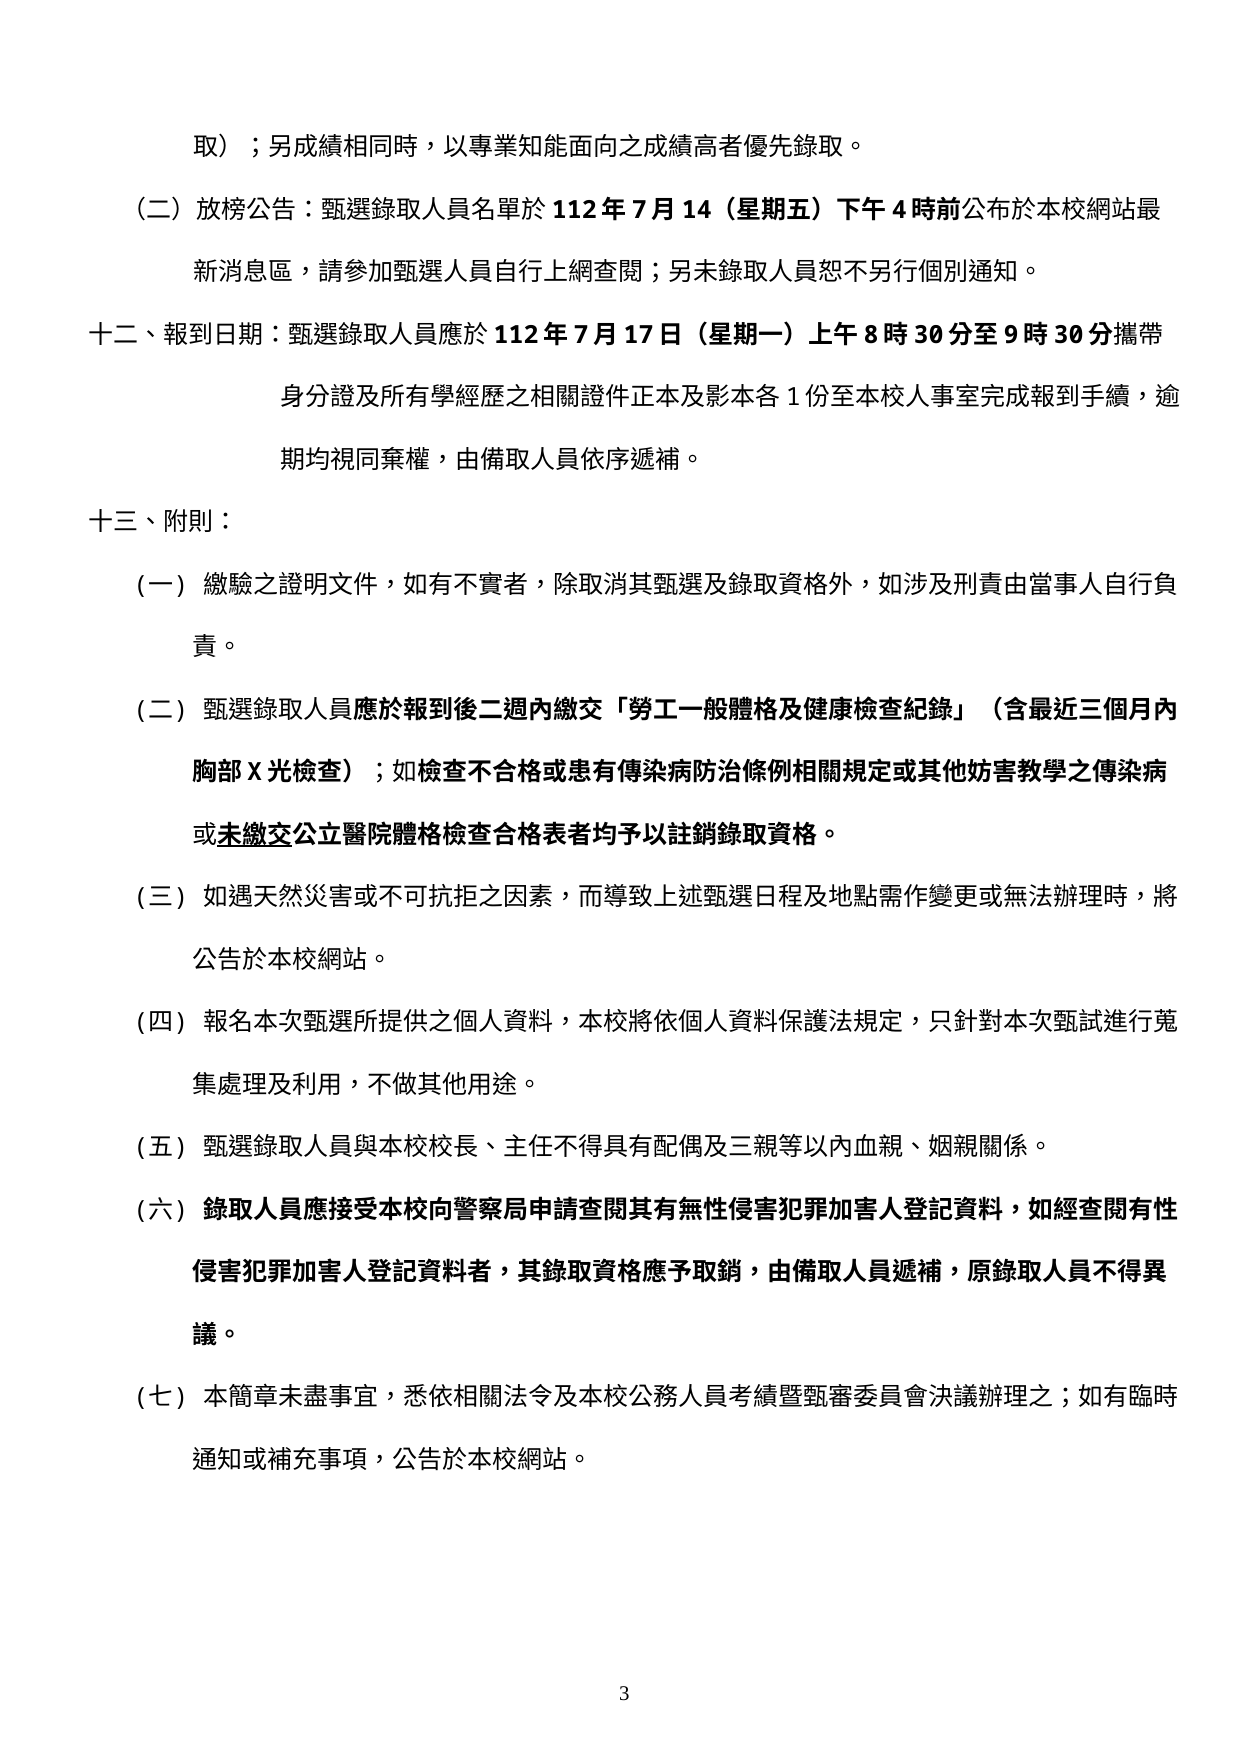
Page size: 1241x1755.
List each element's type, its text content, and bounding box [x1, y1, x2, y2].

text (三) 如遇天然災害或不可抗拒之因素，而導致上述甄選日程及地點需作變更或無法辦理時，將公告於本校網站。 [118, 853, 1181, 978]
text 取）；另成績相同時，以專業知能面向之成績高者優先錄取。 [122, 103, 1181, 166]
text (二) 甄選錄取人員應於報到後二週內繳交「勞工一般體格及健康檢查紀錄」（含最近三個月內胸部X光檢查）；如檢查不合格或患有傳染病防治條例相關規定或其他妨害教學之傳染病或未繳交公立醫院體格檢查合格表者均予以註銷錄取資格。 [118, 666, 1181, 853]
text (七) 本簡章未盡事宜，悉依相關法令及本校公務人員考績暨甄審委員會決議辦理之；如有臨時通知或補充事項，公告於本校網站。 [118, 1353, 1181, 1478]
text (五) 甄選錄取人員與本校校長、主任不得具有配偶及三親等以內血親、姻親關係。 [118, 1103, 1181, 1166]
text 十三、附則： [88, 478, 1181, 541]
text (六) 錄取人員應接受本校向警察局申請查閱其有無性侵害犯罪加害人登記資料，如經查閱有性侵害犯罪加害人登記資料者，其錄取資格應予取銷，由備取人員遞補，原錄取人員不得異議。 [118, 1166, 1181, 1353]
text (四) 報名本次甄選所提供之個人資料，本校將依個人資料保護法規定，只針對本次甄試進行蒐集處理及利用，不做其他用途。 [118, 978, 1181, 1103]
text 十二、報到日期：甄選錄取人員應於112年7月17日（星期一）上午8時30分至9時30分攜帶身分證及所有學經歷之相關證件正本及影本各1份至本校人事室完成報到手續，逾期均視同棄權，由備取人員依序遞補。 [88, 291, 1181, 478]
text (一) 繳驗之證明文件，如有不實者，除取消其甄選及錄取資格外，如涉及刑責由當事人自行負責。 [118, 541, 1181, 666]
text （二）放榜公告：甄選錄取人員名單於112年7月14（星期五）下午4時前公布於本校網站最新消息區，請參加甄選人員自行上網查閱；另未錄取人員恕不另行個別通知。 [122, 166, 1181, 291]
